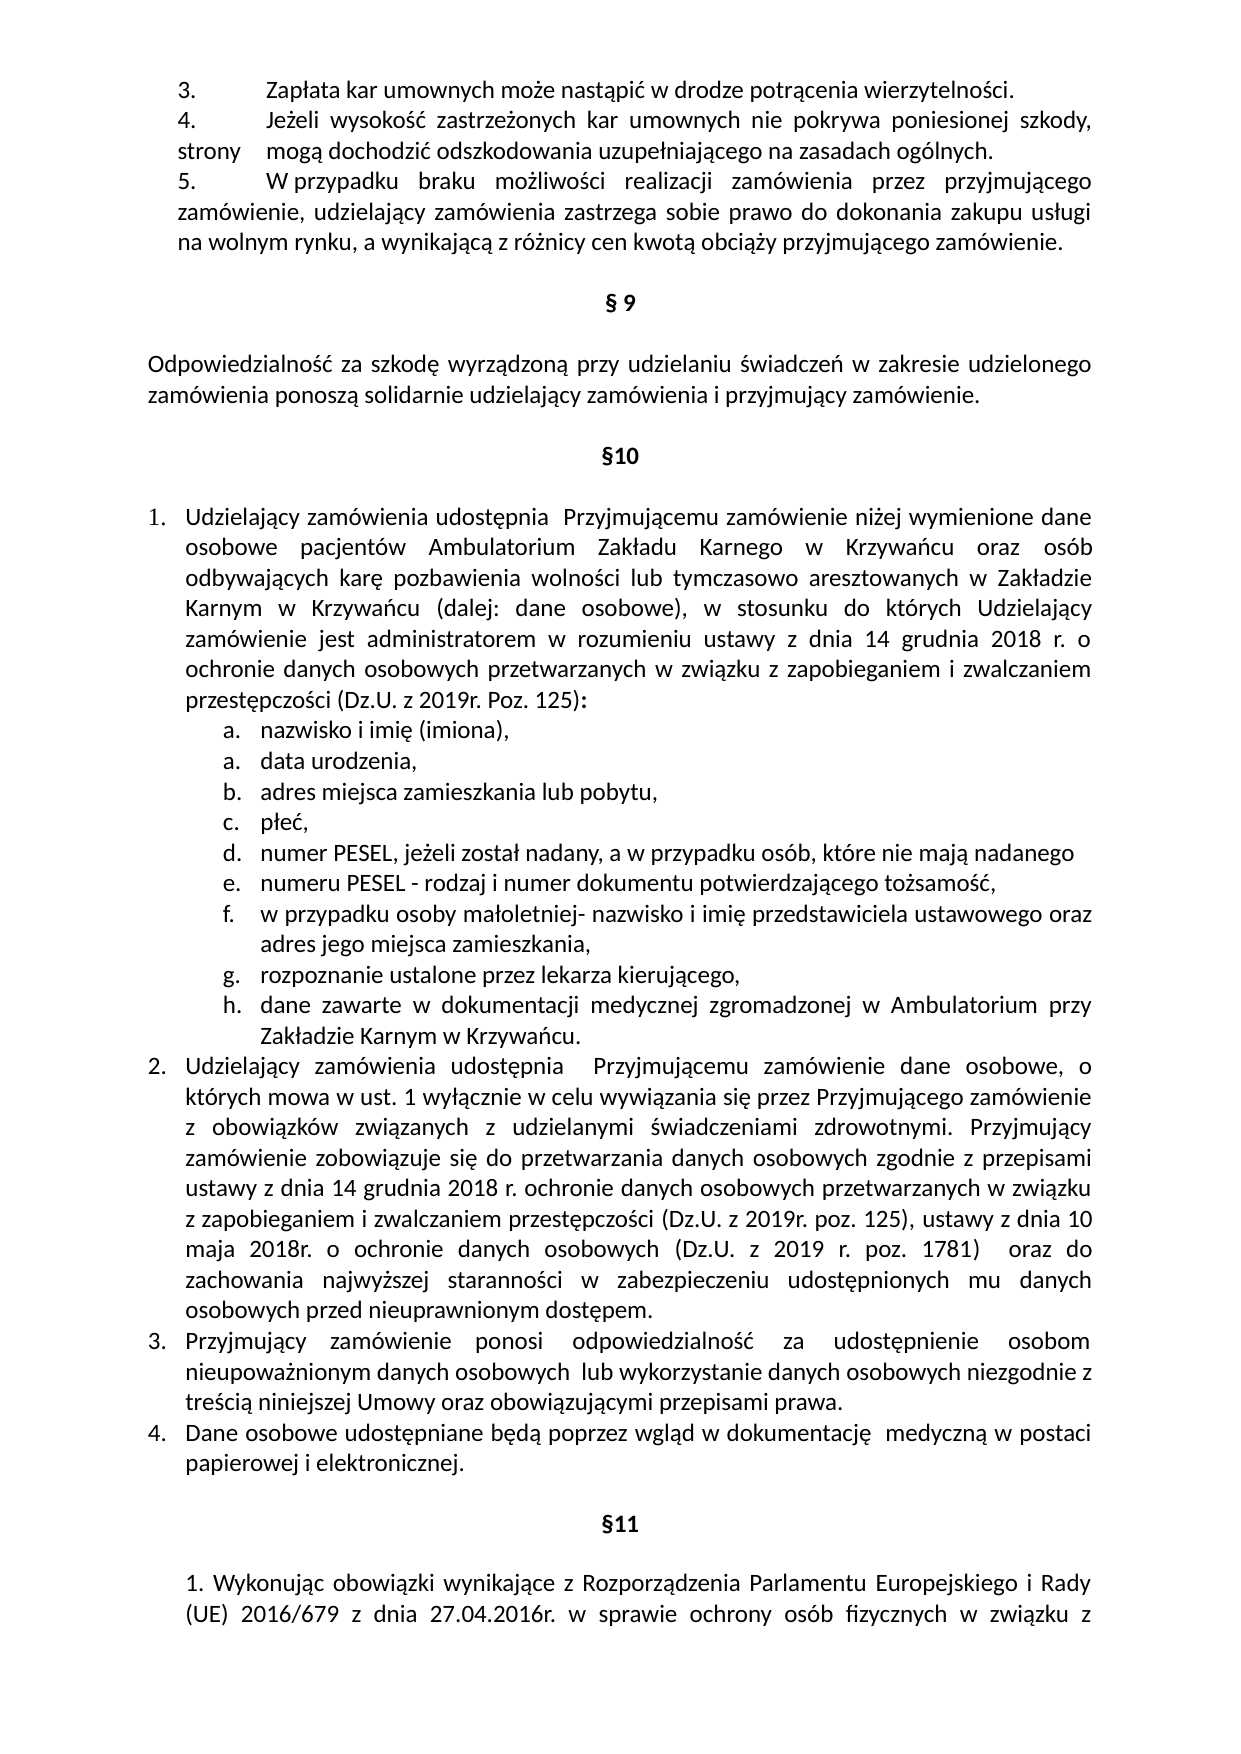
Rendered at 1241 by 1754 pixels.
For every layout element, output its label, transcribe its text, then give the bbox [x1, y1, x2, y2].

list numer PESEL, jeżeli został nadany, a w przypadku osób, które nie mają nadanego [223, 837, 1093, 867]
list płeć, [223, 806, 1093, 837]
list 1. Wykonując obowiązki wynikające z Rozporządzenia Parlamentu Europejskiego i Rady (UE) 2016/679 z dnia 27.04.2016r. w sprawie ochrony osób fizycznych w związku z [185, 1567, 1093, 1628]
text §10 [148, 440, 1093, 471]
list Przyjmujący zamówienie ponosi odpowiedzialność za udostępnienie osobom nieupoważnionym danych osobowych lub wykorzystanie danych osobowych niezgodnie z treścią niniejszej Umowy oraz obowiązującymi przepisami prawa. [148, 1325, 1093, 1417]
list adres miejsca zamieszkania lub pobytu, [223, 776, 1093, 806]
list w przypadku osoby małoletniej- nazwisko i imię przedstawiciela ustawowego oraz adres jego miejsca zamieszkania, [223, 898, 1093, 959]
list Jeżeli wysokość zastrzeżonych kar umownych nie pokrywa poniesionej szkody, strony mogą dochodzić odszkodowania uzupełniającego na zasadach ogólnych. [177, 104, 1093, 165]
list numeru PESEL - rodzaj i numer dokumentu potwierdzającego tożsamość, [223, 867, 1093, 898]
list data urodzenia, [223, 745, 1093, 776]
list Dane osobowe udostępniane będą poprzez wgląd w dokumentację medyczną w postaci papierowej i elektronicznej. [148, 1417, 1093, 1478]
list Udzielający zamówienia udostępnia Przyjmującemu zamówienie dane osobowe, o których mowa w ust. 1 wyłącznie w celu wywiązania się przez Przyjmującego zamówienie z obowiązków związanych z udzielanymi świadczeniami zdrowotnymi. Przyjmujący zamówienie zobowiązuje się do przetwarzania danych osobowych zgodnie z przepisami ustawy z dnia 14 grudnia 2018 r. ochronie danych osobowych przetwarzanych w związku z zapobieganiem i zwalczaniem przestępczości (Dz.U. z 2019r. poz. 125), ustawy z dnia 10 maja 2018r. o ochronie danych osobowych (Dz.U. z 2019 r. poz. 1781) oraz do zachowania najwyższej staranności w zabezpieczeniu udostępnionych mu danych osobowych przed nieuprawnionym dostępem. [148, 1050, 1093, 1325]
text Odpowiedzialność za szkodę wyrządzoną przy udzielaniu świadczeń w zakresie udzielonego zamówienia ponoszą solidarnie udzielający zamówienia i przyjmujący zamówienie. [148, 348, 1093, 409]
list W przypadku braku możliwości realizacji zamówienia przez przyjmującego zamówienie, udzielający zamówienia zastrzega sobie prawo do dokonania zakupu usługi na wolnym rynku, a wynikającą z różnicy cen kwotą obciąży przyjmującego zamówienie. [177, 165, 1093, 257]
text §11 [148, 1508, 1093, 1539]
list rozpoznanie ustalone przez lekarza kierującego, [223, 959, 1093, 989]
list nazwisko i imię (imiona), [223, 715, 1093, 745]
list dane zawarte w dokumentacji medycznej zgromadzonej w Ambulatorium przy Zakładzie Karnym w Krzywańcu. [223, 989, 1093, 1050]
list Zapłata kar umownych może nastąpić w drodze potrącenia wierzytelności. [177, 74, 1093, 104]
list Udzielający zamówienia udostępnia Przyjmującemu zamówienie niżej wymienione dane osobowe pacjentów Ambulatorium Zakładu Karnego w Krzywańcu oraz osób odbywających karę pozbawienia wolności lub tymczasowo aresztowanych w Zakładzie Karnym w Krzywańcu (dalej: dane osobowe), w stosunku do których Udzielający zamówienie jest administratorem w rozumieniu ustawy z dnia 14 grudnia 2018 r. o ochronie danych osobowych przetwarzanych w związku z zapobieganiem i zwalczaniem przestępczości (Dz.U. z 2019r. Poz. 125): [148, 501, 1093, 715]
text § 9 [148, 287, 1093, 318]
